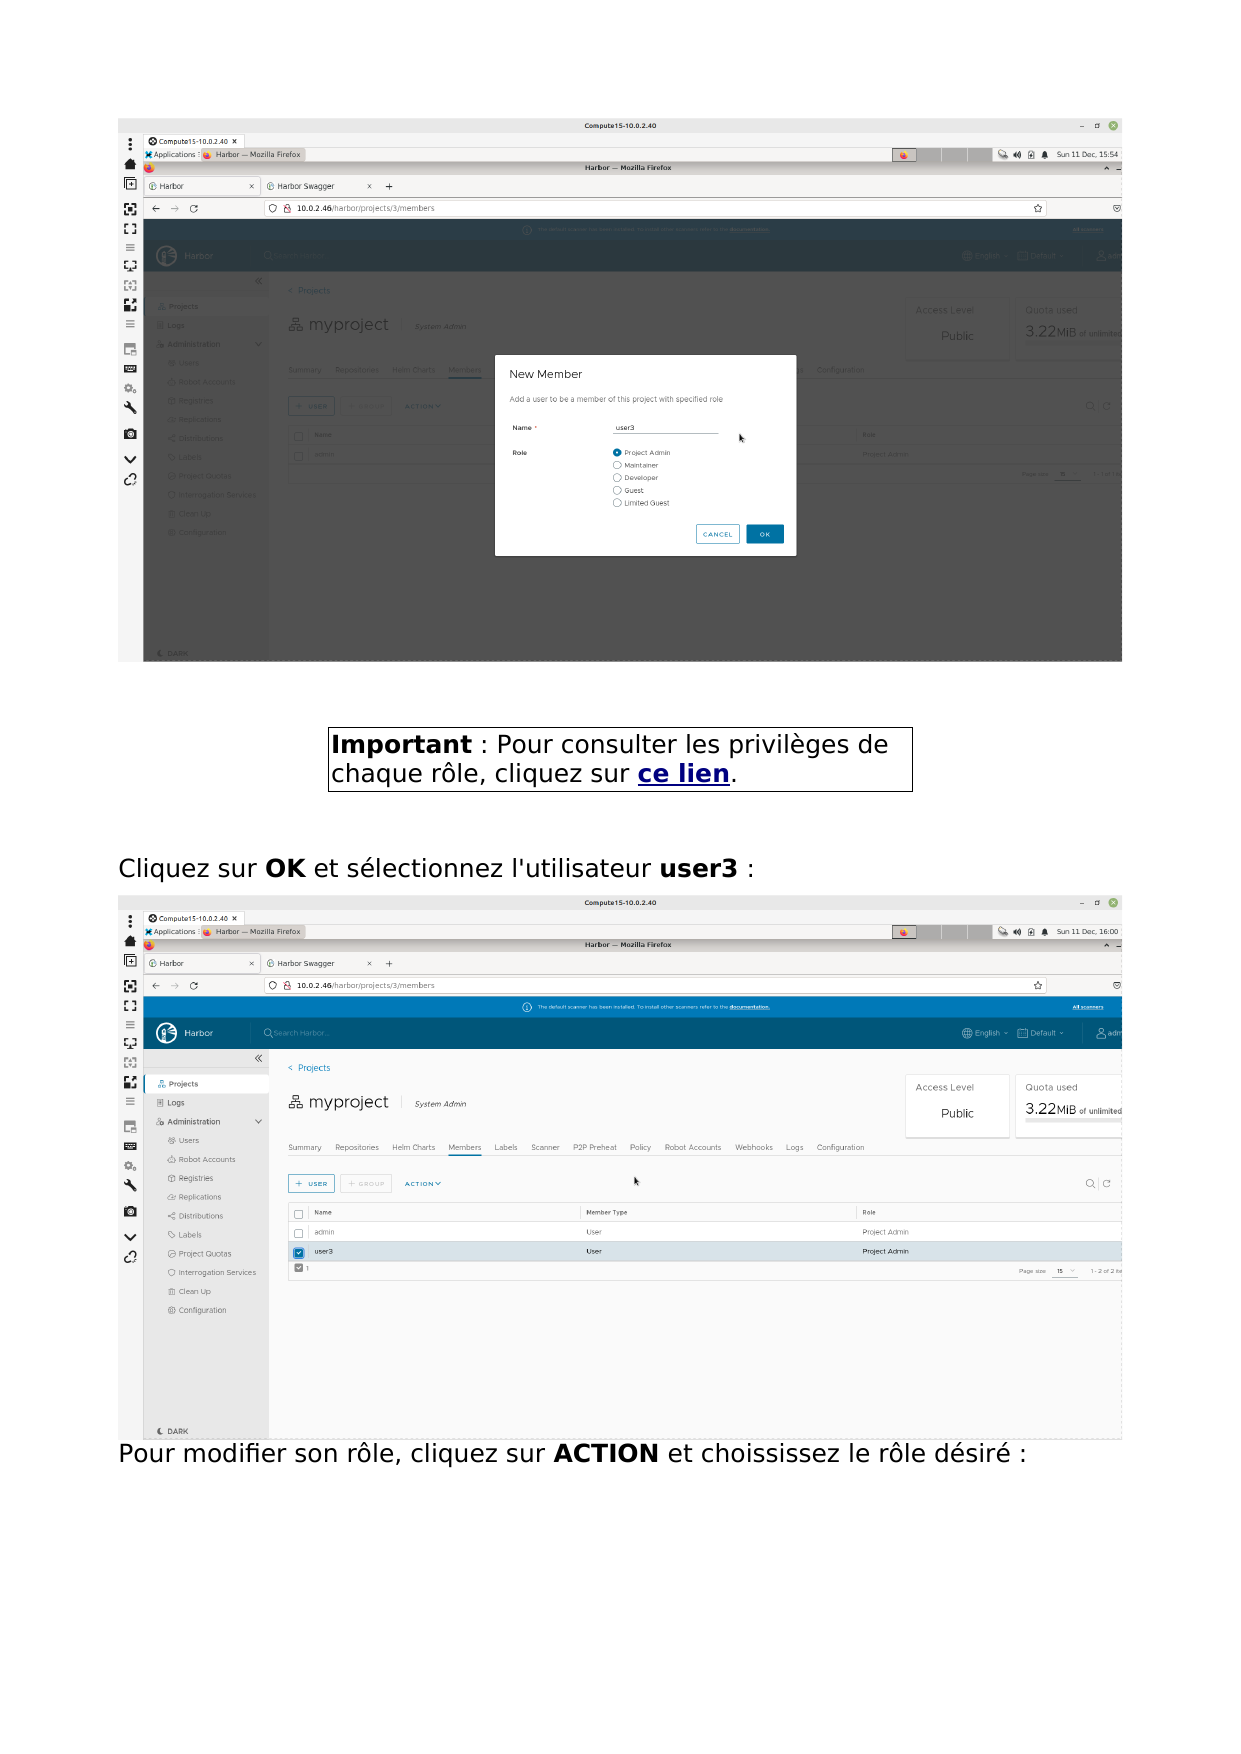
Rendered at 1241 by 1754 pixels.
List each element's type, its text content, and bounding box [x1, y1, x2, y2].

table_header Important : Pour consulter les privilèges de chaque rôle, cliquez sur ce lien. [329, 728, 912, 791]
text Cliquez sur OK et sélectionnez l'utilisateur user3 : [118, 854, 1122, 883]
picture [118, 118, 1123, 662]
text Pour modifier son rôle, cliquez sur ACTION et choississez le rôle désiré : [118, 1440, 1122, 1468]
picture [118, 895, 1123, 1440]
picture [168, 1028, 176, 1037]
picture [160, 1030, 168, 1043]
